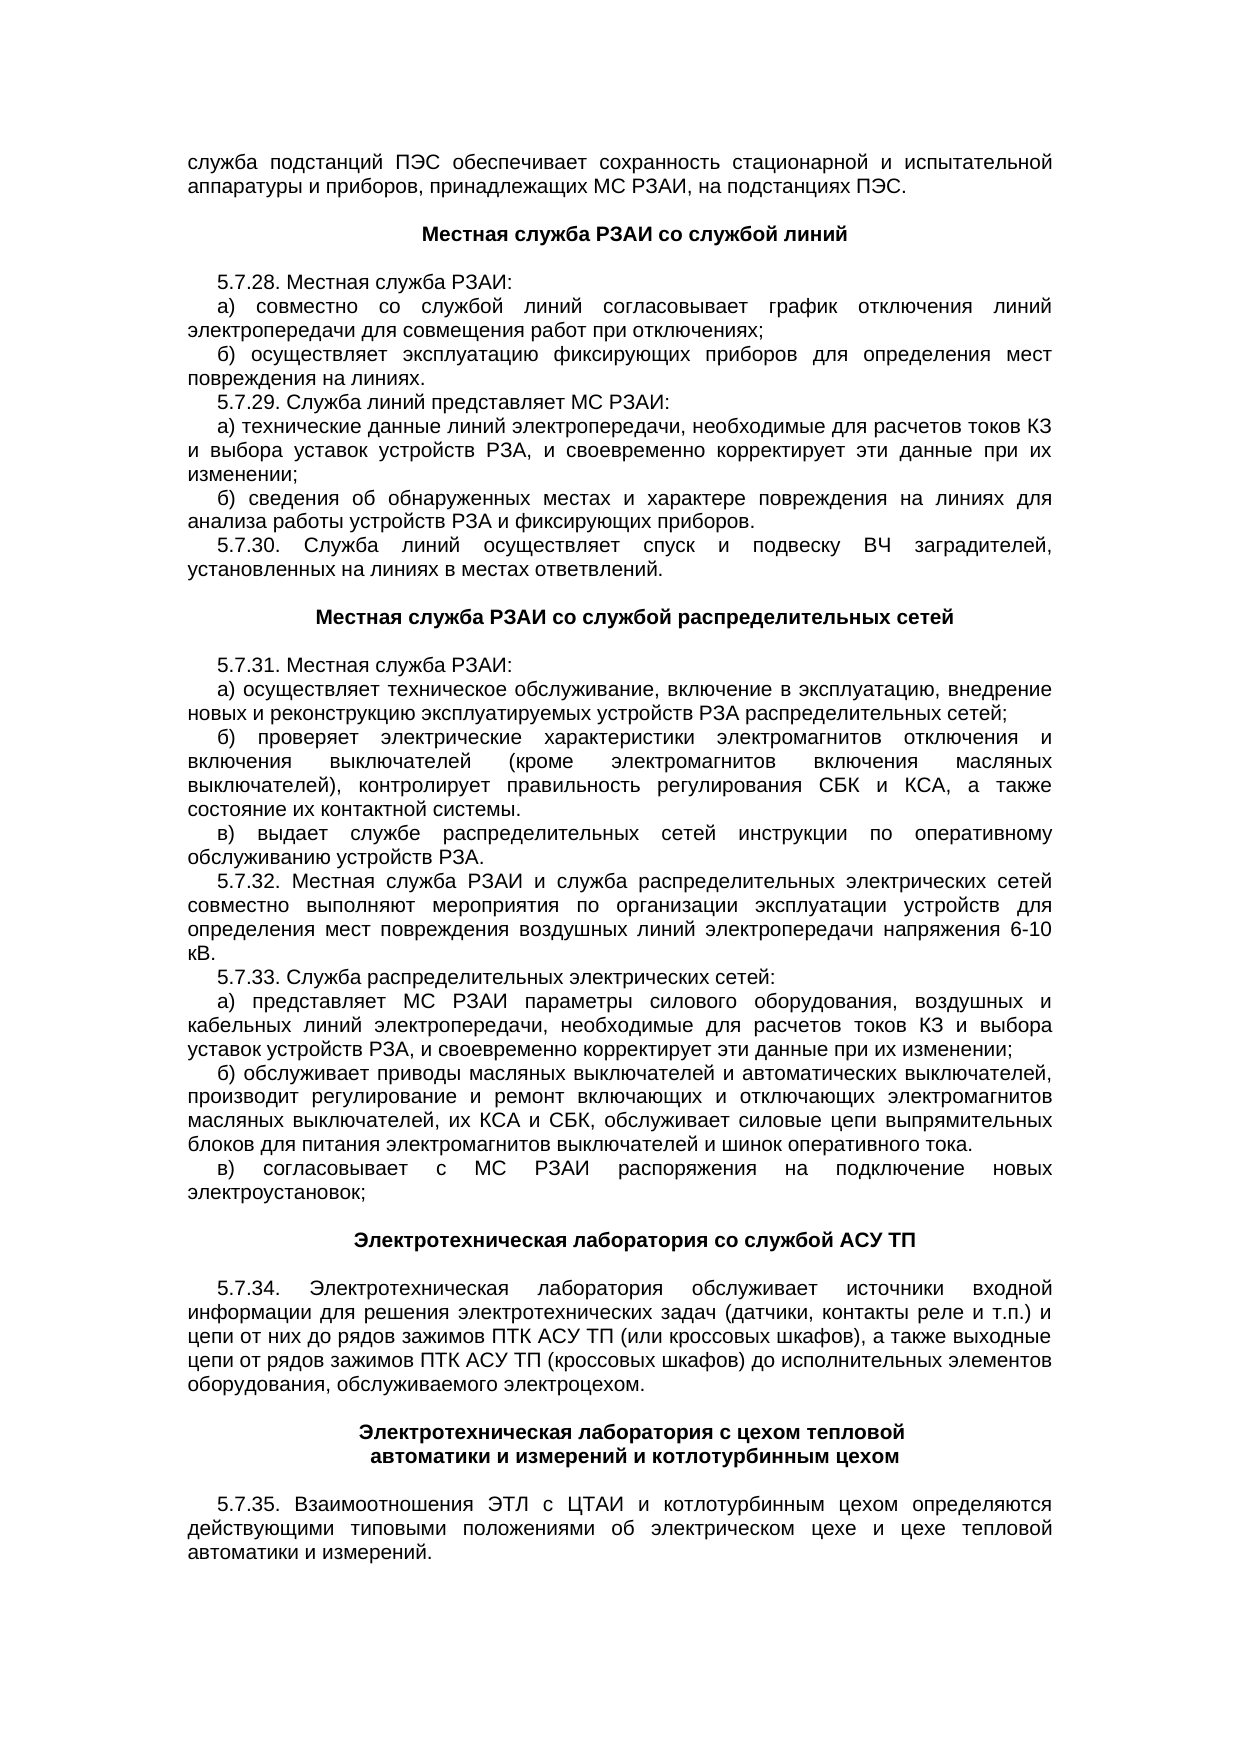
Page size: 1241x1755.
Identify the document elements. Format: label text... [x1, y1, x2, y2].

text Электротехническая лаборатория с цехом тепловой [187, 1420, 1053, 1444]
text 5.7.34. Электротехническая лаборатория обслуживает источники входной информации для решения электротехнических задач (датчики, контакты реле и т.п.) и цепи от них до рядов зажимов ПТК АСУ ТП (или кроссовых шкафов), а также выходные цепи от рядов зажимов ПТК АСУ ТП (кроссовых шкафов) до исполнительных элементов оборудования, обслуживаемого электроцехом. [187, 1276, 1053, 1396]
text служба подстанций ПЭС обеспечивает сохранность стационарной и испытательной аппаратуры и приборов, принадлежащих МС РЗАИ, на подстанциях ПЭС. [187, 150, 1053, 198]
text 5.7.35. Взаимоотношения ЭТЛ с ЦТАИ и котлотурбинным цехом определяются действующими типовыми положениями об электрическом цехе и цехе тепловой автоматики и измерений. [187, 1492, 1053, 1563]
text 5.7.32. Местная служба РЗАИ и служба распределительных электрических сетей совместно выполняют мероприятия по организации эксплуатации устройств для определения мест повреждения воздушных линий электропередачи напряжения 6-10 кВ. [187, 869, 1053, 964]
text б) сведения об обнаруженных местах и характере повреждения на линиях для анализа работы устройств РЗА и фиксирующих приборов. [187, 485, 1053, 533]
text а) технические данные линий электропередачи, необходимые для расчетов токов КЗ и выбора уставок устройств РЗА, и своевременно корректирует эти данные при их изменении; [187, 413, 1053, 485]
text Электротехническая лаборатория со службой АСУ ТП [187, 1228, 1053, 1252]
text Местная служба РЗАИ со службой распределительных сетей [187, 605, 1053, 629]
text в) выдает службе распределительных сетей инструкции по оперативному обслуживанию устройств РЗА. [187, 821, 1053, 869]
text Местная служба РЗАИ со службой линий [187, 222, 1053, 246]
text автоматики и измерений и котлотурбинным цехом [187, 1444, 1053, 1468]
text в) согласовывает с МС РЗАИ распоряжения на подключение новых электроустановок; [187, 1156, 1053, 1204]
text а) совместно со службой линий согласовывает график отключения линий электропередачи для совмещения работ при отключениях; [187, 294, 1053, 342]
text б) осуществляет эксплуатацию фиксирующих приборов для определения мест повреждения на линиях. [187, 342, 1053, 389]
text а) представляет МС РЗАИ параметры силового оборудования, воздушных и кабельных линий электропередачи, необходимые для расчетов токов КЗ и выбора уставок устройств РЗА, и своевременно корректирует эти данные при их изменении; [187, 988, 1053, 1060]
text 5.7.33. Служба распределительных электрических сетей: [187, 964, 1053, 988]
text б) обслуживает приводы масляных выключателей и автоматических выключателей, производит регулирование и ремонт включающих и отключающих электромагнитов масляных выключателей, их КСА и СБК, обслуживает силовые цепи выпрямительных блоков для питания электромагнитов выключателей и шинок оперативного тока. [187, 1060, 1053, 1156]
text 5.7.29. Служба линий представляет МС РЗАИ: [187, 389, 1053, 413]
text 5.7.31. Местная служба РЗАИ: [187, 653, 1053, 677]
text 5.7.30. Служба линий осуществляет спуск и подвеску ВЧ заградителей, установленных на линиях в местах ответвлений. [187, 533, 1053, 581]
text б) проверяет электрические характеристики электромагнитов отключения и включения выключателей (кроме электромагнитов включения масляных выключателей), контролирует правильность регулирования СБК и КСА, а также состояние их контактной системы. [187, 725, 1053, 821]
text а) осуществляет техническое обслуживание, включение в эксплуатацию, внедрение новых и реконструкцию эксплуатируемых устройств РЗА распределительных сетей; [187, 677, 1053, 725]
text 5.7.28. Местная служба РЗАИ: [187, 270, 1053, 294]
